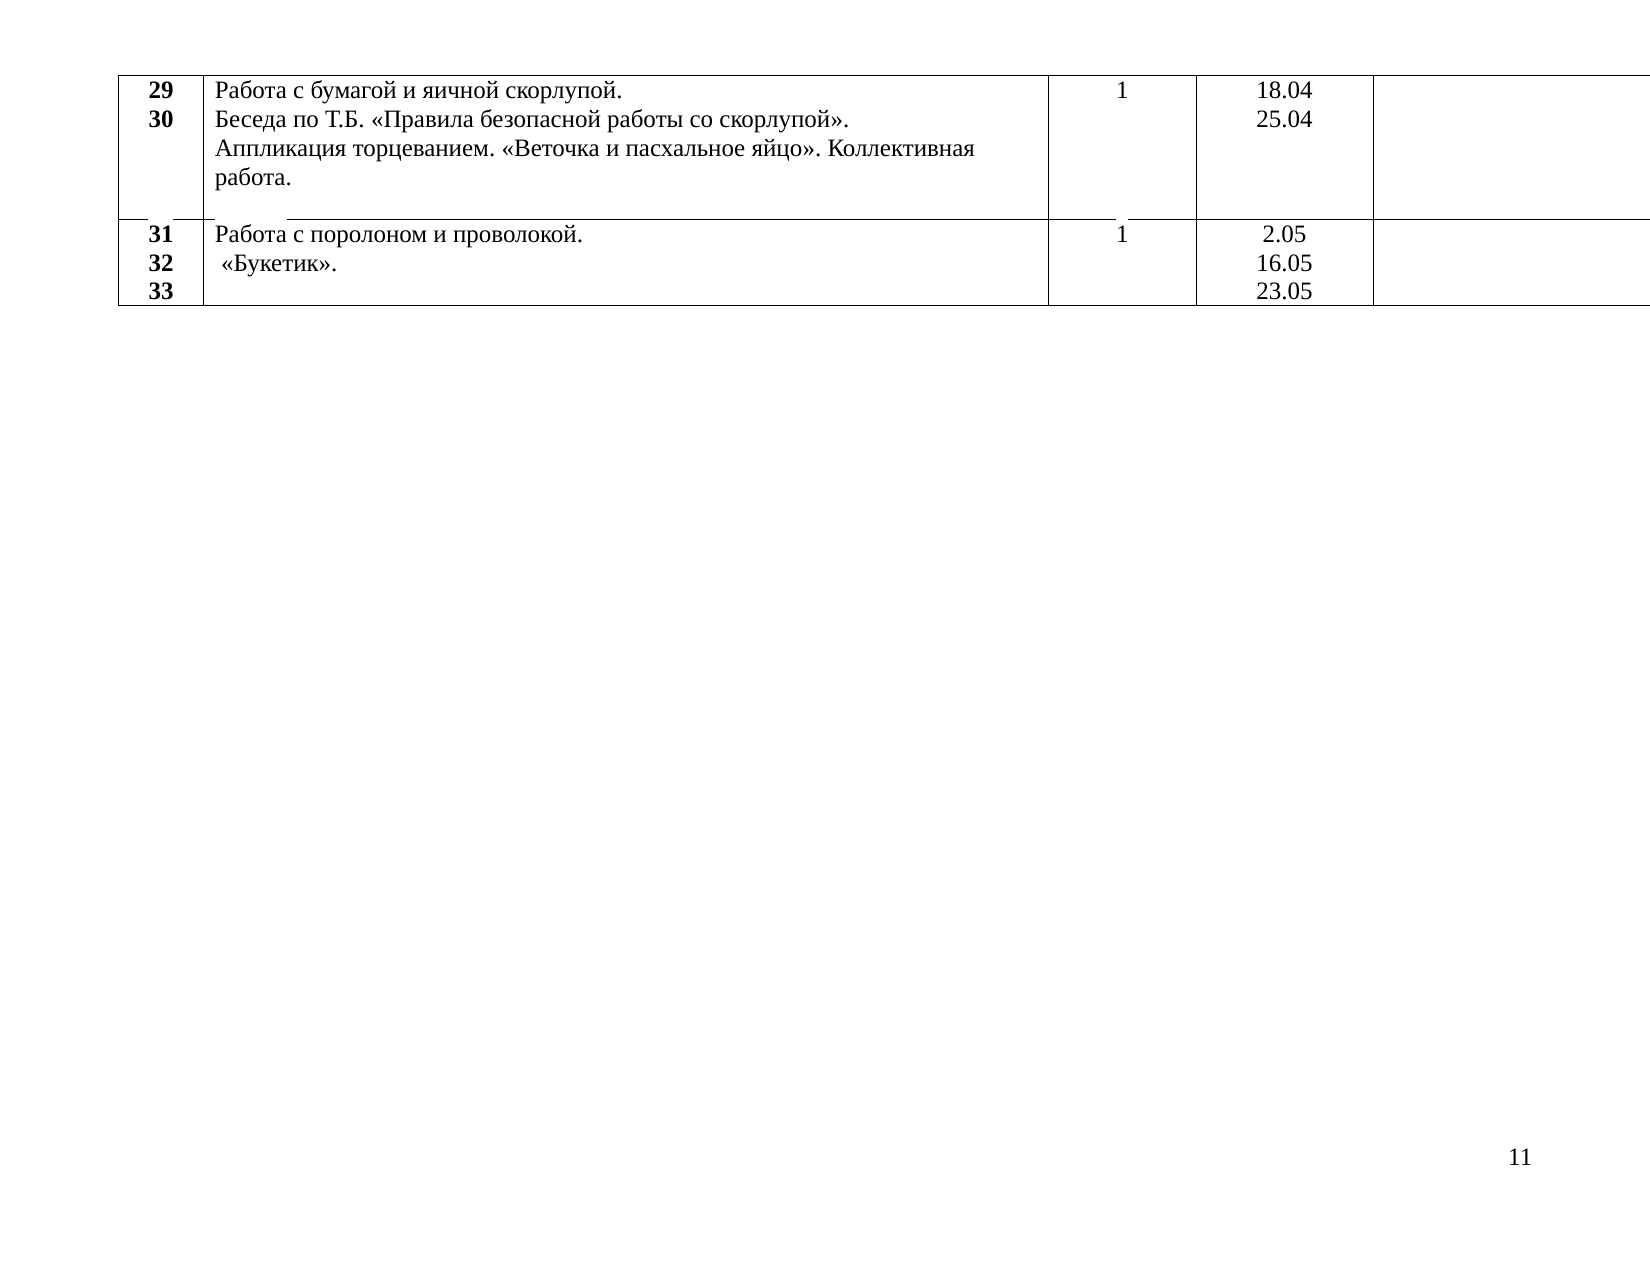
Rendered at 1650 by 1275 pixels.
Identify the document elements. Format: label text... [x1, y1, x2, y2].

table_cell 2.05 16.05 23.05 [1197, 220, 1373, 305]
table_cell [1374, 76, 1650, 218]
table_cell [1374, 220, 1650, 305]
table_cell 1 [1049, 220, 1196, 305]
table_cell Работа с бумагой и яичной скорлупой. Беседа по Т.Б. «Правила безопасной работы со скорлупой». Аппликация торцеванием. «Веточка и пасхальное яйцо». Коллективная работа. [204, 76, 1048, 218]
table_cell 29 30 [119, 76, 203, 218]
table_cell 1 [1049, 76, 1196, 218]
table_cell Работа с поролоном и проволокой. «Букетик». [204, 220, 1048, 305]
table_cell 31 32 33 [119, 220, 203, 305]
table_cell 18.04 25.04 [1197, 76, 1373, 218]
